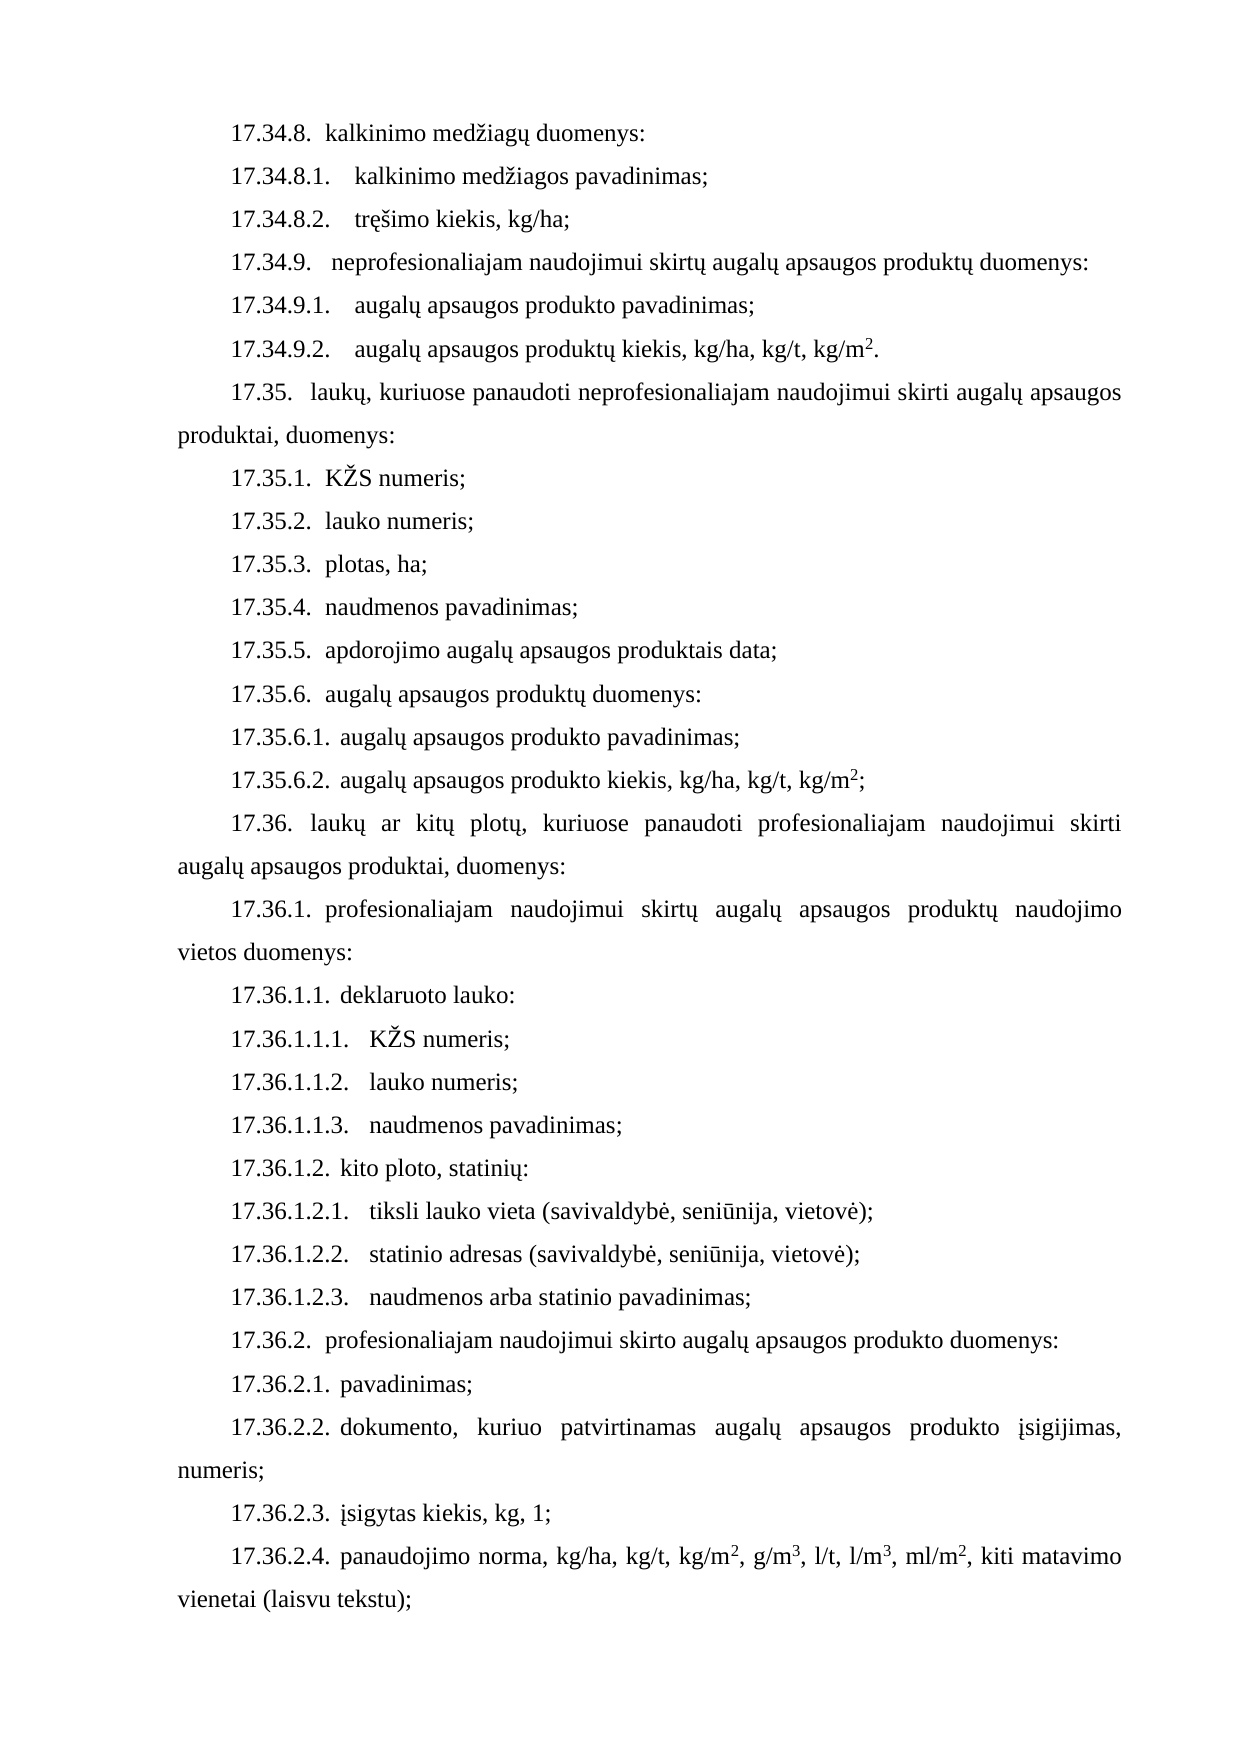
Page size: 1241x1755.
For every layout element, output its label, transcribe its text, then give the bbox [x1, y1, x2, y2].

text 17.35.6.1. augalų apsaugos produkto pavadinimas; [177, 722, 1122, 751]
text 17.36.2.1. pavadinimas; [177, 1369, 1122, 1397]
text 17.35.6.2. augalų apsaugos produkto kiekis, kg/ha, kg/t, kg/m2; [177, 765, 1122, 794]
text 17.34.8.1. kalkinimo medžiagos pavadinimas; [177, 161, 1122, 190]
text 17.35.1. KŽS numeris; [177, 463, 1122, 492]
text 17.35.2. lauko numeris; [177, 506, 1122, 535]
text 17.36.1.1.2. lauko numeris; [177, 1067, 1122, 1096]
text 17.36.1.1.3. naudmenos pavadinimas; [177, 1110, 1122, 1139]
text 17.35.4. naudmenos pavadinimas; [177, 592, 1122, 621]
text 17.35. laukų, kuriuose panaudoti neprofesionaliajam naudojimui skirti augalų apsaugos produktai, duomenys: [177, 377, 1122, 449]
text 17.36.2. profesionaliajam naudojimui skirto augalų apsaugos produkto duomenys: [177, 1326, 1122, 1354]
text 17.36.1.2.1. tiksli lauko vieta (savivaldybė, seniūnija, vietovė); [177, 1196, 1122, 1225]
text 17.34.8.2. tręšimo kiekis, kg/ha; [177, 204, 1122, 233]
text 17.36.1.2.2. statinio adresas (savivaldybė, seniūnija, vietovė); [177, 1239, 1122, 1268]
text 17.35.6. augalų apsaugos produktų duomenys: [177, 679, 1122, 707]
text 17.36.1.1.1. KŽS numeris; [177, 1024, 1122, 1052]
text 17.34.9.2. augalų apsaugos produktų kiekis, kg/ha, kg/t, kg/m2. [177, 334, 1122, 362]
text 17.35.5. apdorojimo augalų apsaugos produktais data; [177, 636, 1122, 664]
text 17.36. laukų ar kitų plotų, kuriuose panaudoti profesionaliajam naudojimui skirti augalų apsaugos produktai, duomenys: [177, 808, 1122, 880]
text 17.36.2.3. įsigytas kiekis, kg, 1; [177, 1498, 1122, 1527]
text 17.34.9. neprofesionaliajam naudojimui skirtų augalų apsaugos produktų duomenys: [177, 247, 1122, 276]
text 17.36.1. profesionaliajam naudojimui skirtų augalų apsaugos produktų naudojimo vietos duomenys: [177, 894, 1122, 966]
text 17.36.2.4. panaudojimo norma, kg/ha, kg/t, kg/m2, g/m3, l/t, l/m3, ml/m2, kiti matavimo vienetai (laisvu tekstu); [177, 1541, 1122, 1613]
text 17.36.1.1. deklaruoto lauko: [177, 981, 1122, 1009]
text 17.34.8. kalkinimo medžiagų duomenys: [177, 118, 1122, 147]
text 17.36.2.2. dokumento, kuriuo patvirtinamas augalų apsaugos produkto įsigijimas, numeris; [177, 1412, 1122, 1484]
text 17.34.9.1. augalų apsaugos produkto pavadinimas; [177, 291, 1122, 319]
text 17.36.1.2.3. naudmenos arba statinio pavadinimas; [177, 1282, 1122, 1311]
text 17.35.3. plotas, ha; [177, 549, 1122, 578]
text 17.36.1.2. kito ploto, statinių: [177, 1153, 1122, 1182]
